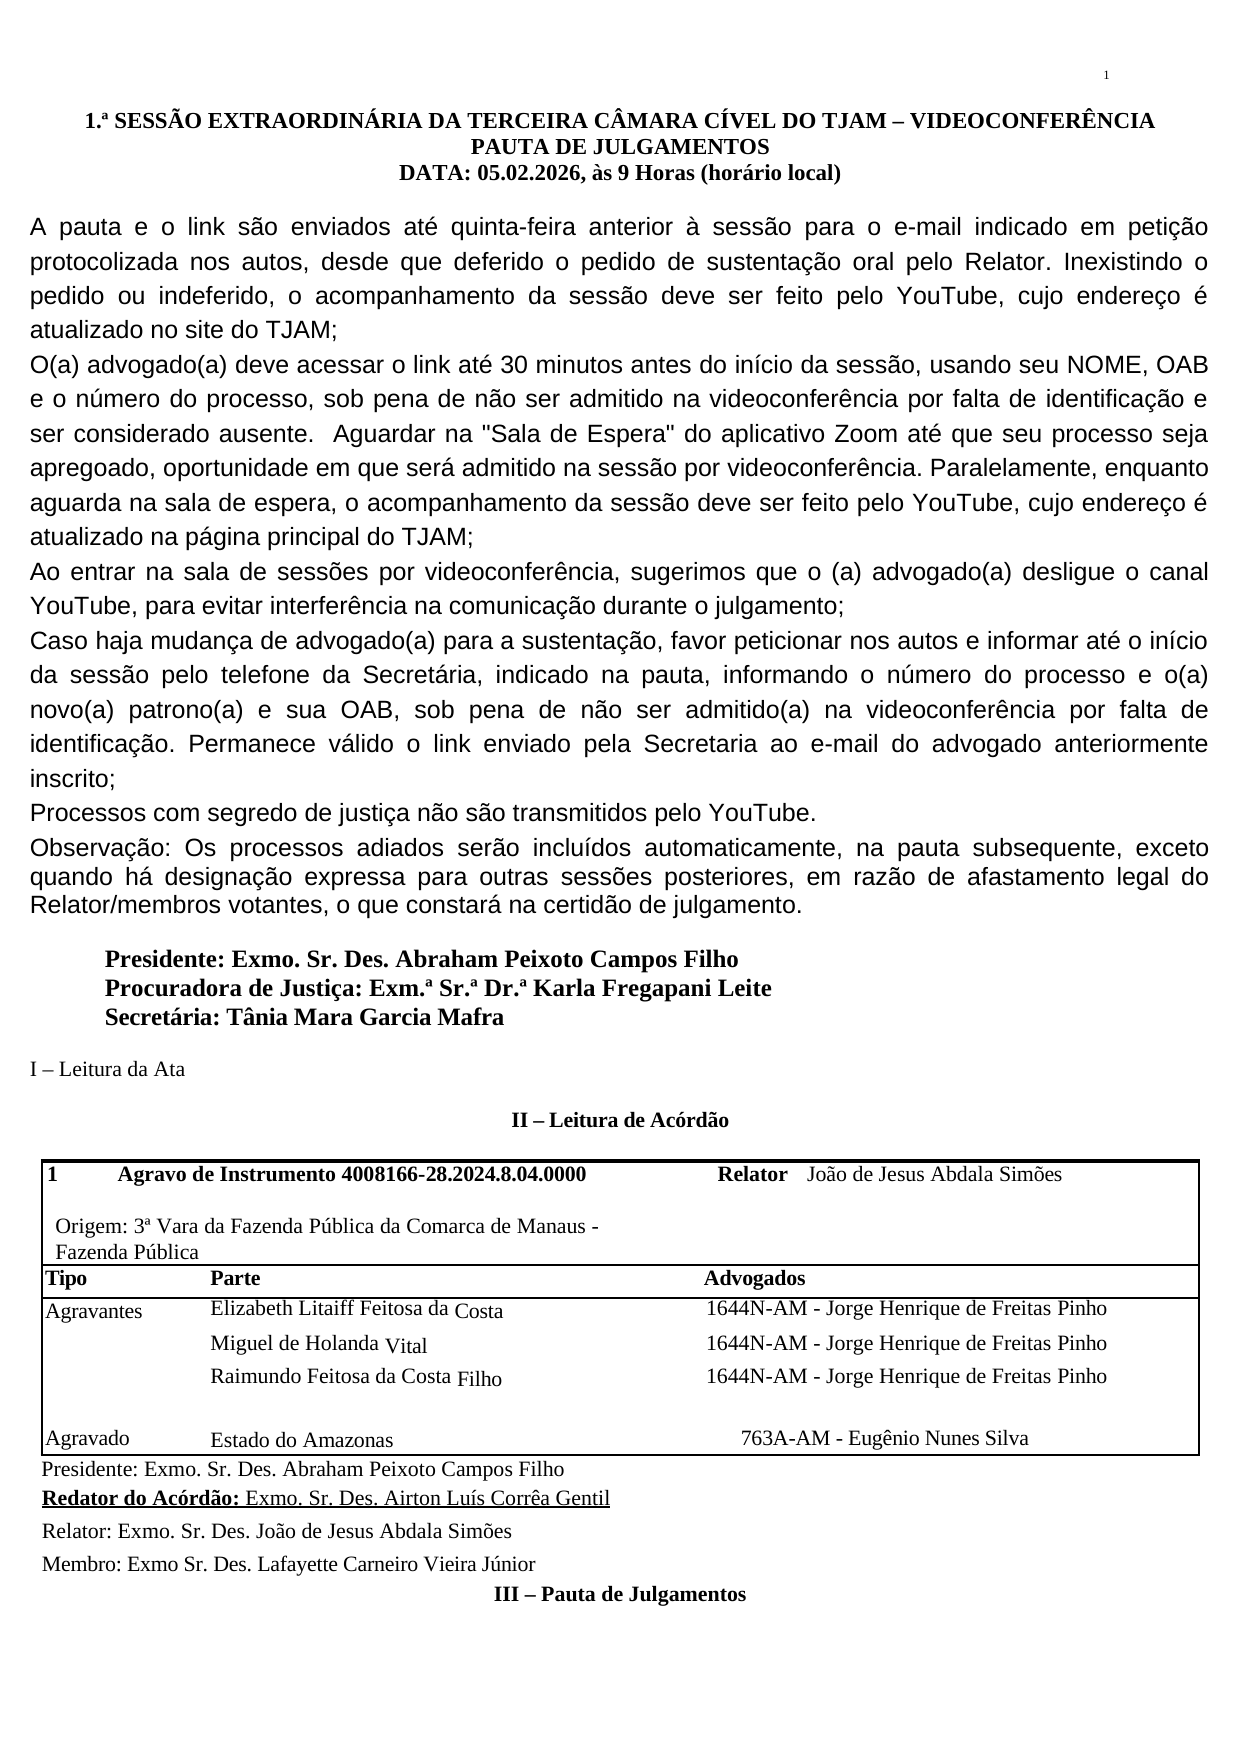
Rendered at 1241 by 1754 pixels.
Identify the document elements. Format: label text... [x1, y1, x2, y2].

text O(a) advogado(a) deve acessar o link até 30 minutos antes do início da sessão, usando seu NOME, OAB e o número do processo, sob pena de não ser admitido na videoconferência por falta de identificação e ser considerado ausente. Aguardar na "Sala de Espera" do aplicativo Zoom até que seu processo seja apregoado, oportunidade em que será admitido na sessão por videoconferência. Paralelamente, enquanto aguarda na sala de espera, o acompanhamento da sessão deve ser feito pelo YouTube, cujo endereço é atualizado na página principal do TJAM; [29, 350, 1211, 551]
text Presidente: Exmo. Sr. Des. Abraham Peixoto Campos Filho [41, 1456, 1211, 1482]
text Relator: Exmo. Sr. Des. João de Jesus Abdala Simões [42, 1518, 1211, 1543]
title 1 [162, 68, 1211, 93]
text II – Leitura de Acórdão [29, 1107, 1211, 1132]
table_cell Tipo [43, 1266, 174, 1297]
text Processos com segredo de justiça não são transmitidos pelo YouTube. [29, 798, 1211, 827]
table_cell [43, 1326, 174, 1359]
text Procuradora de Justiça: Exm.ª Sr.ª Dr.ª Karla Fregapani Leite [29, 973, 1211, 1002]
text Ao entrar na sala de sessões por videoconferência, sugerimos que o (a) advogado(a) desligue o canal YouTube, para evitar interferência na comunicação durante o julgamento; [29, 557, 1211, 620]
table_cell Parte Advogados [174, 1266, 1198, 1297]
text III – Pauta de Julgamentos [29, 1581, 1211, 1606]
text Membro: Exmo Sr. Des. Lafayette Carneiro Vieira Júnior [42, 1551, 1211, 1576]
text Secretária: Tânia Mara Garcia Mafra [29, 1002, 1211, 1031]
table_cell Miguel de Holanda Vital 1644N-AM - Jorge Henrique de Freitas Pinho [174, 1326, 1198, 1359]
text PAUTA DE JULGAMENTOS [29, 133, 1211, 159]
table_cell Agravantes [43, 1299, 174, 1326]
table_cell Estado do Amazonas 763A-AM - Eugênio Nunes Silva [174, 1421, 1198, 1454]
text DATA: 05.02.2026, às 9 Horas (horário local) [29, 159, 1211, 186]
table_cell Agravado [43, 1421, 174, 1454]
text A pauta e o link são enviados até quinta-feira anterior à sessão para o e-mail indicado em petição protocolizada nos autos, desde que deferido o pedido de sustentação oral pelo Relator. Inexistindo o pedido ou indeferido, o acompanhamento da sessão deve ser feito pelo YouTube, cujo endereço é atualizado no site do TJAM; [29, 212, 1211, 344]
table_cell Raimundo Feitosa da Costa Filho 1644N-AM - Jorge Henrique de Freitas Pinho [174, 1359, 1198, 1421]
table_cell [43, 1359, 174, 1421]
table_header 1 Agravo de Instrumento 4008166-28.2024.8.04.0000 Relator João de Jesus Abdala Simões Origem: 3ª Vara da Fazenda Pública da Comarca de Manaus - Fazenda Pública [43, 1163, 1198, 1264]
text Redator do Acórdão: Exmo. Sr. Des. Airton Luís Corrêa Gentil [42, 1484, 1211, 1510]
text I – Leitura da Ata [29, 1056, 1211, 1082]
text Caso haja mudança de advogado(a) para a sustentação, favor peticionar nos autos e informar até o início da sessão pelo telefone da Secretária, indicado na pauta, informando o número do processo e o(a) novo(a) patrono(a) e sua OAB, sob pena de não ser admitido(a) na videoconferência por falta de identificação. Permanece válido o link enviado pela Secretaria ao e-mail do advogado anteriormente inscrito; [29, 626, 1211, 792]
text Presidente: Exmo. Sr. Des. Abraham Peixoto Campos Filho [29, 944, 1211, 973]
title 1.ª SESSÃO EXTRAORDINÁRIA DA TERCEIRA CÂMARA CÍVEL DO TJAM – VIDEOCONFERÊNCIA [29, 107, 1211, 133]
text Observação: Os processos adiados serão incluídos automaticamente, na pauta subsequente, exceto quando há designação expressa para outras sessões posteriores, em razão de afastamento legal do Relator/membros votantes, o que constará na certidão de julgamento. [29, 833, 1211, 919]
table_cell Elizabeth Litaiff Feitosa da Costa 1644N-AM - Jorge Henrique de Freitas Pinho [174, 1299, 1198, 1326]
